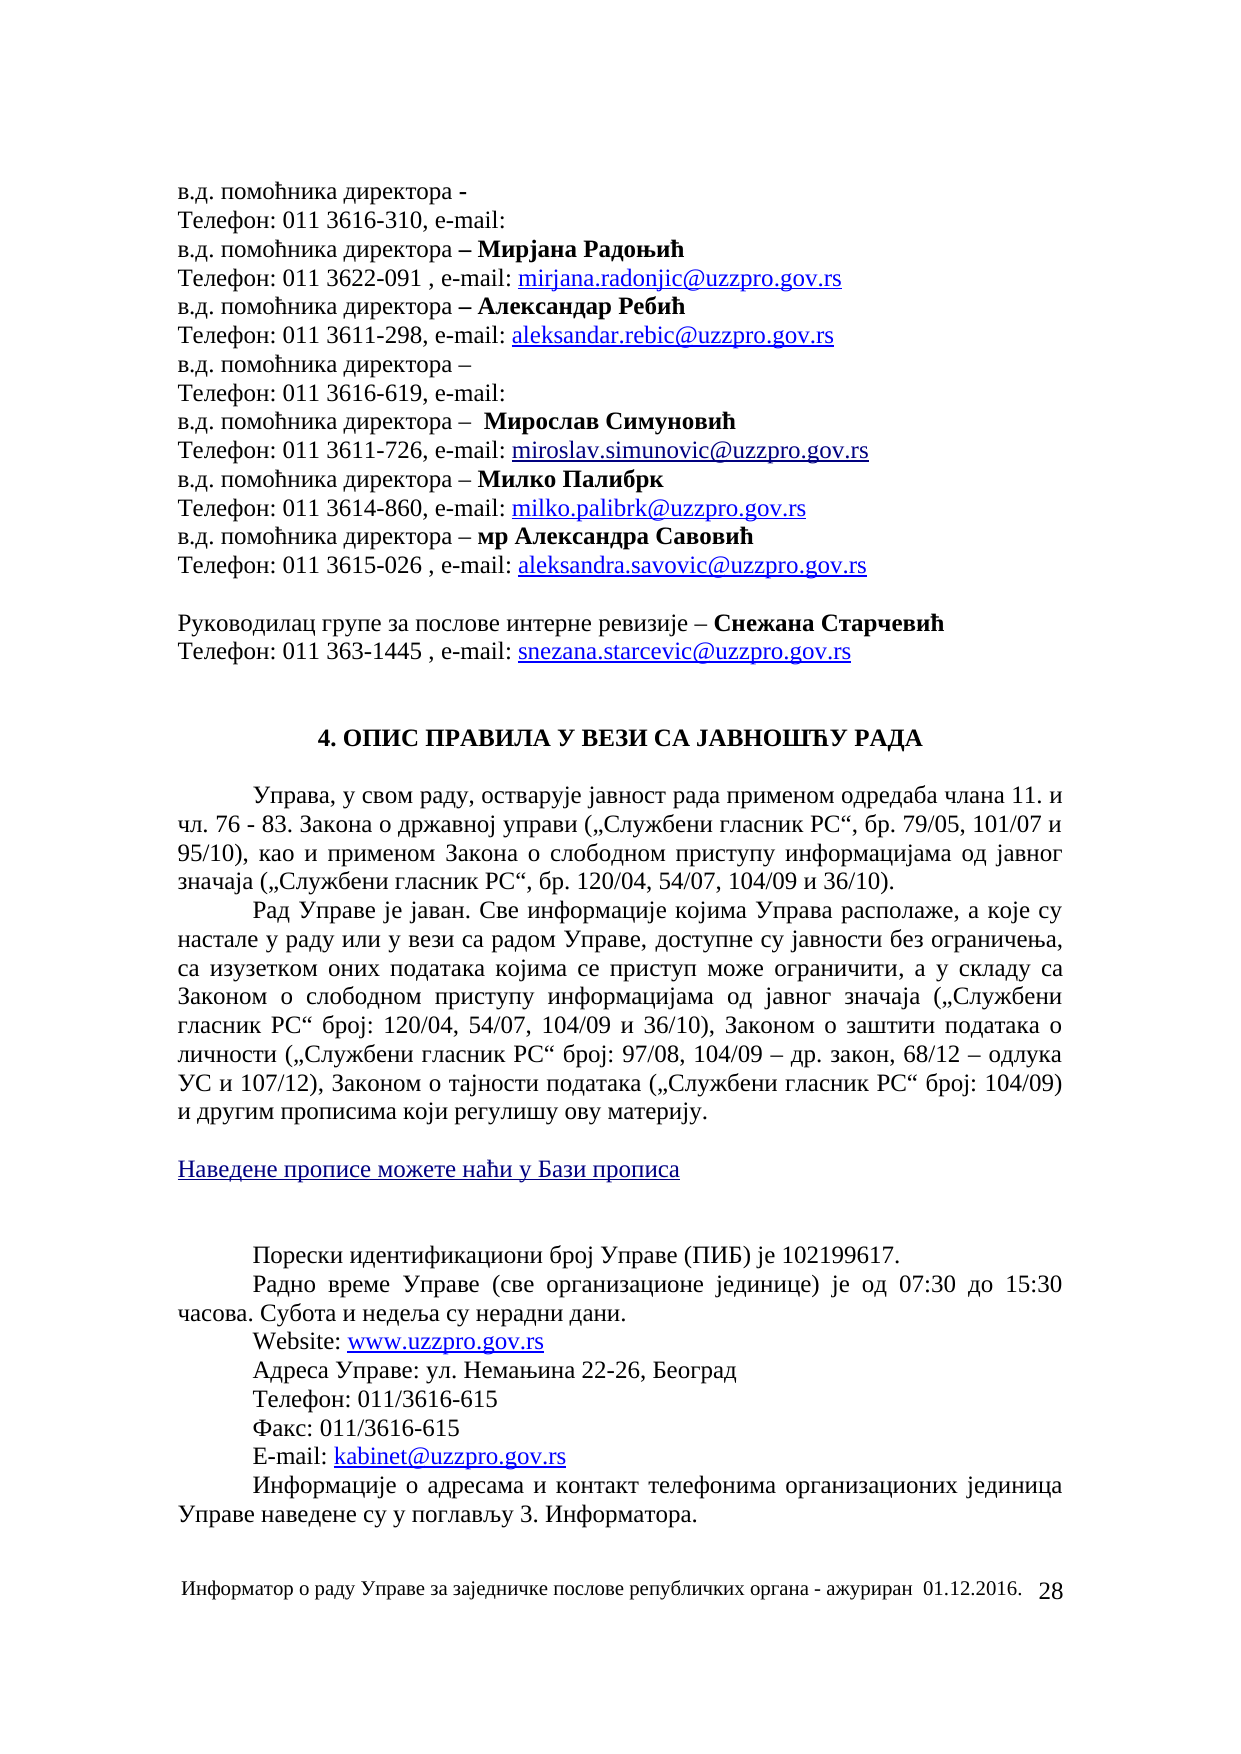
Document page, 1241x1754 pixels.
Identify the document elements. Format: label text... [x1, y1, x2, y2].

text Телефон: 011 3616-619, e-mail: [177, 378, 1063, 406]
text 4. ОПИС ПРАВИЛА У ВЕЗИ СА ЈАВНОШЋУ РАДА [177, 723, 1063, 751]
text Рад Управе је јаван. Све информације којима Управа располаже, а које су настале у раду или у вези са радом Управе, доступне су јавности без ограничења, са изузетком оних података којима се приступ може ограничити, а у складу са Законом о слободном приступу информацијама од јавног значаја („Службени гласник РС“ број: 120/04, 54/07, 104/09 и 36/10), Законом о заштити података о личности („Службени гласник РС“ број: 97/08, 104/09 – др. закон, 68/12 – одлука УС и 107/12), Законом о тајности података („Службени гласник РС“ број: 104/09) и другим прописима који регулишу ову материју. [177, 895, 1063, 1125]
text Телефон: 011 3614-860, e-mail: milko.palibrk@uzzpro.gov.rs [177, 493, 1063, 521]
text Факс: 011/3616-615 [177, 1413, 1063, 1441]
text Порески идентификациони број Управе (ПИБ) је 102199617. [177, 1240, 1063, 1269]
text Телефон: 011 3622-091 , e-mail: mirjana.radonjic@uzzpro.gov.rs [177, 263, 1063, 291]
text в.д. помоћника директора – Александар Ребић [177, 291, 1063, 320]
text в.д. помоћника директора – мр Александра Савовић [177, 521, 1063, 550]
text в.д. помоћника директора - [177, 176, 1063, 205]
text Е-mail: kabinet@uzzpro.gov.rs [177, 1441, 1063, 1470]
text Телефон: 011/3616-615 [177, 1384, 1063, 1413]
text Информације о адресама и контакт телефонима организационих јединица Управе наведене су у поглављу 3. Информатора. [177, 1470, 1063, 1528]
text Наведене прописе можете наћи у Бази прописа [177, 1154, 1063, 1183]
text Управа, у свом раду, остварује јавност рада применом одредаба члана 11. и чл. 76 - 83. Закона о државној управи („Службени гласник РС“, бр. 79/05, 101/07 и 95/10), као и применом Закона о слободном приступу информацијама од јавног значаја („Службени гласник РС“, бр. 120/04, 54/07, 104/09 и 36/10). [177, 780, 1063, 895]
text Телефон: 011 3615-026 , e-mail: aleksandra.savovic@uzzpro.gov.rs [177, 550, 1063, 579]
text в.д. помоћника директора – [177, 349, 1063, 378]
text Website: www.uzzpro.gov.rs [177, 1326, 1063, 1355]
text Телефон: 011 3611-298, e-mail: aleksandar.rebic@uzzpro.gov.rs [177, 320, 1063, 349]
text в.д. помоћника директора – Мирјана Радоњић [177, 234, 1063, 263]
text в.д. помоћника директора – Милко Палибрк [177, 464, 1063, 493]
text Телефон: 011 3616-310, e-mail: [177, 205, 1063, 234]
text Адреса Управе: ул. Немањина 22-26, Београд [177, 1355, 1063, 1384]
text Телефон: 011 363-1445 , e-mail: snezana.starcevic@uzzpro.gov.rs [177, 636, 1063, 665]
text в.д. помоћника директора – Мирослав Симуновић [177, 406, 1063, 435]
text Радно време Управе (све организационе јединице) је од 07:30 до 15:30 часова. Субота и недеља су нерадни дани. [177, 1269, 1063, 1326]
text Телефон: 011 3611-726, e-mail: miroslav.simunovic@uzzpro.gov.rs [177, 435, 1063, 464]
text Руководилац групе за послове интерне ревизије – Снежана Старчевић [177, 608, 1063, 636]
